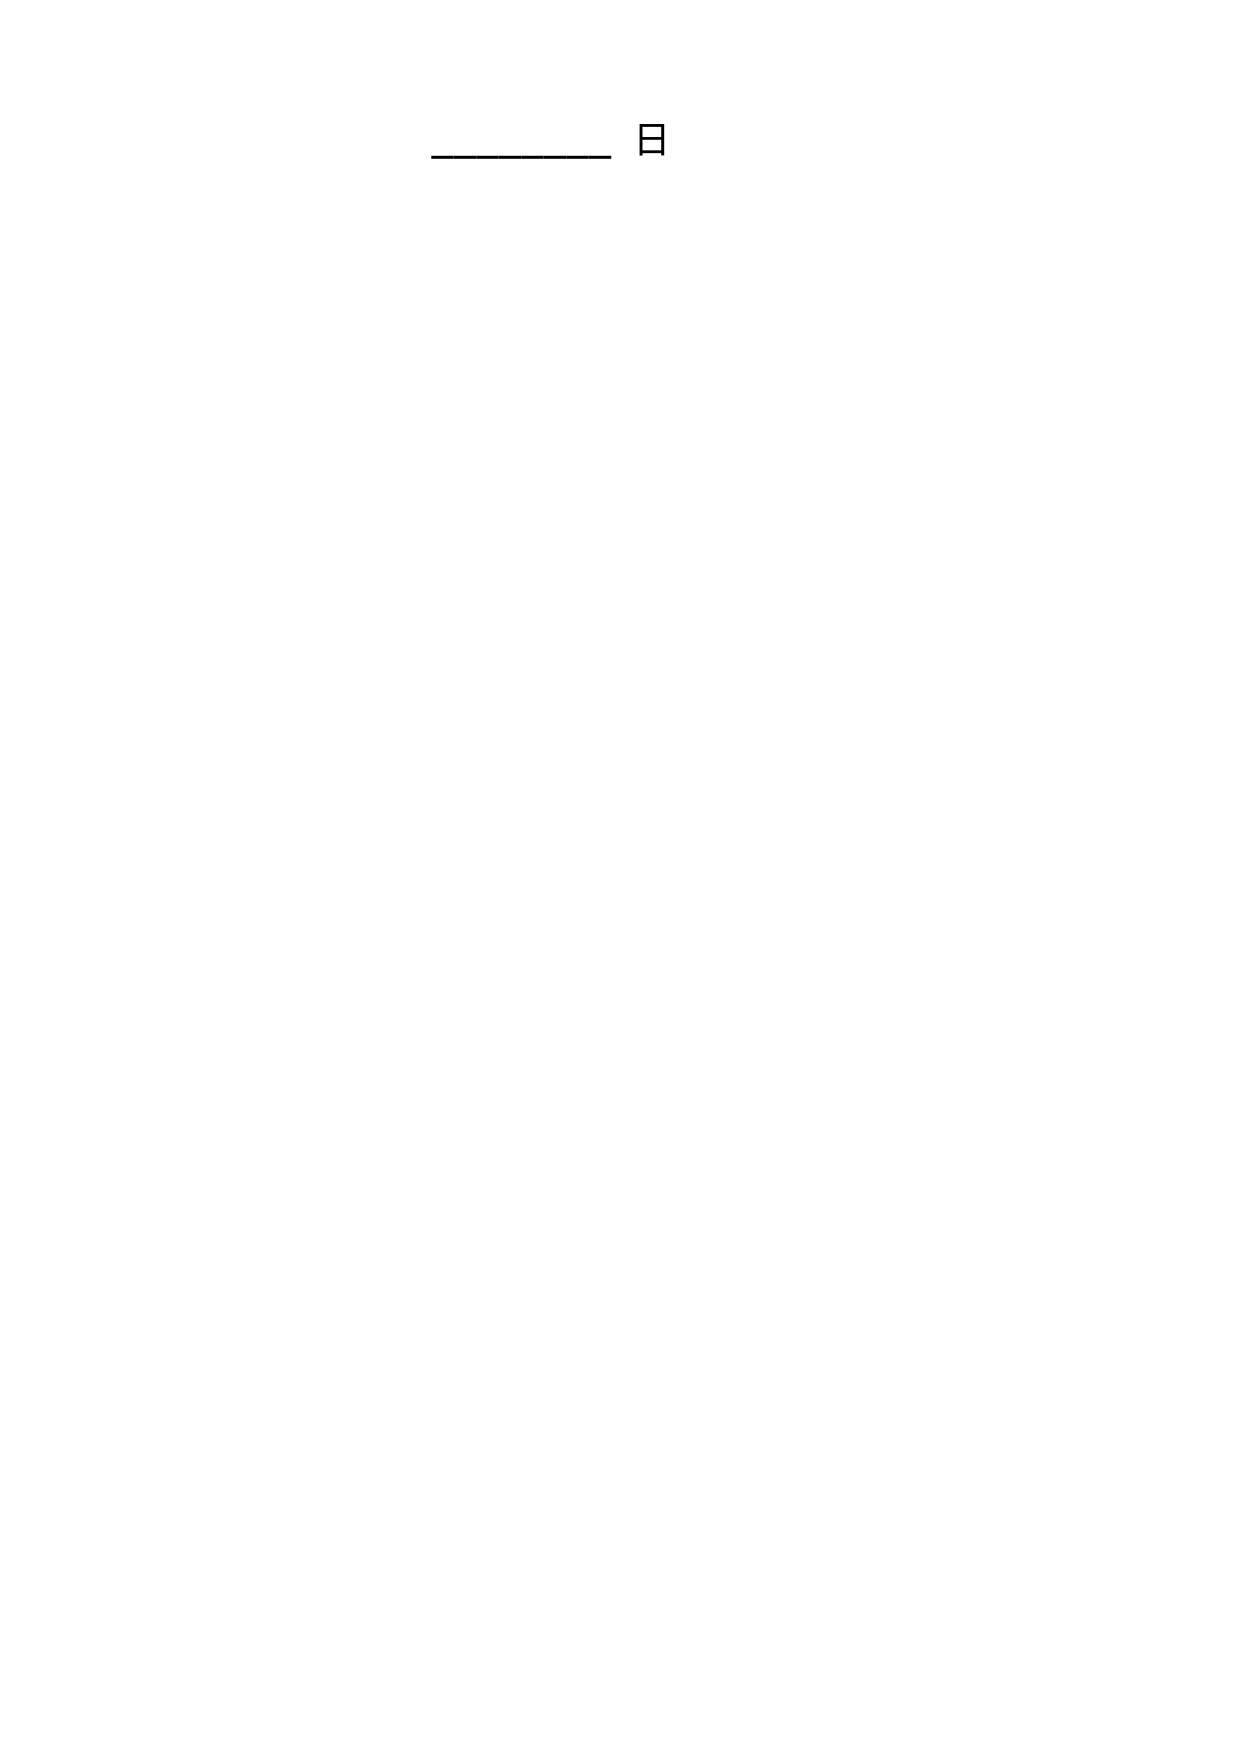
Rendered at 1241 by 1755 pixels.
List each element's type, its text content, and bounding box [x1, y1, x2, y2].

text ________ 日 [94, 110, 1157, 165]
